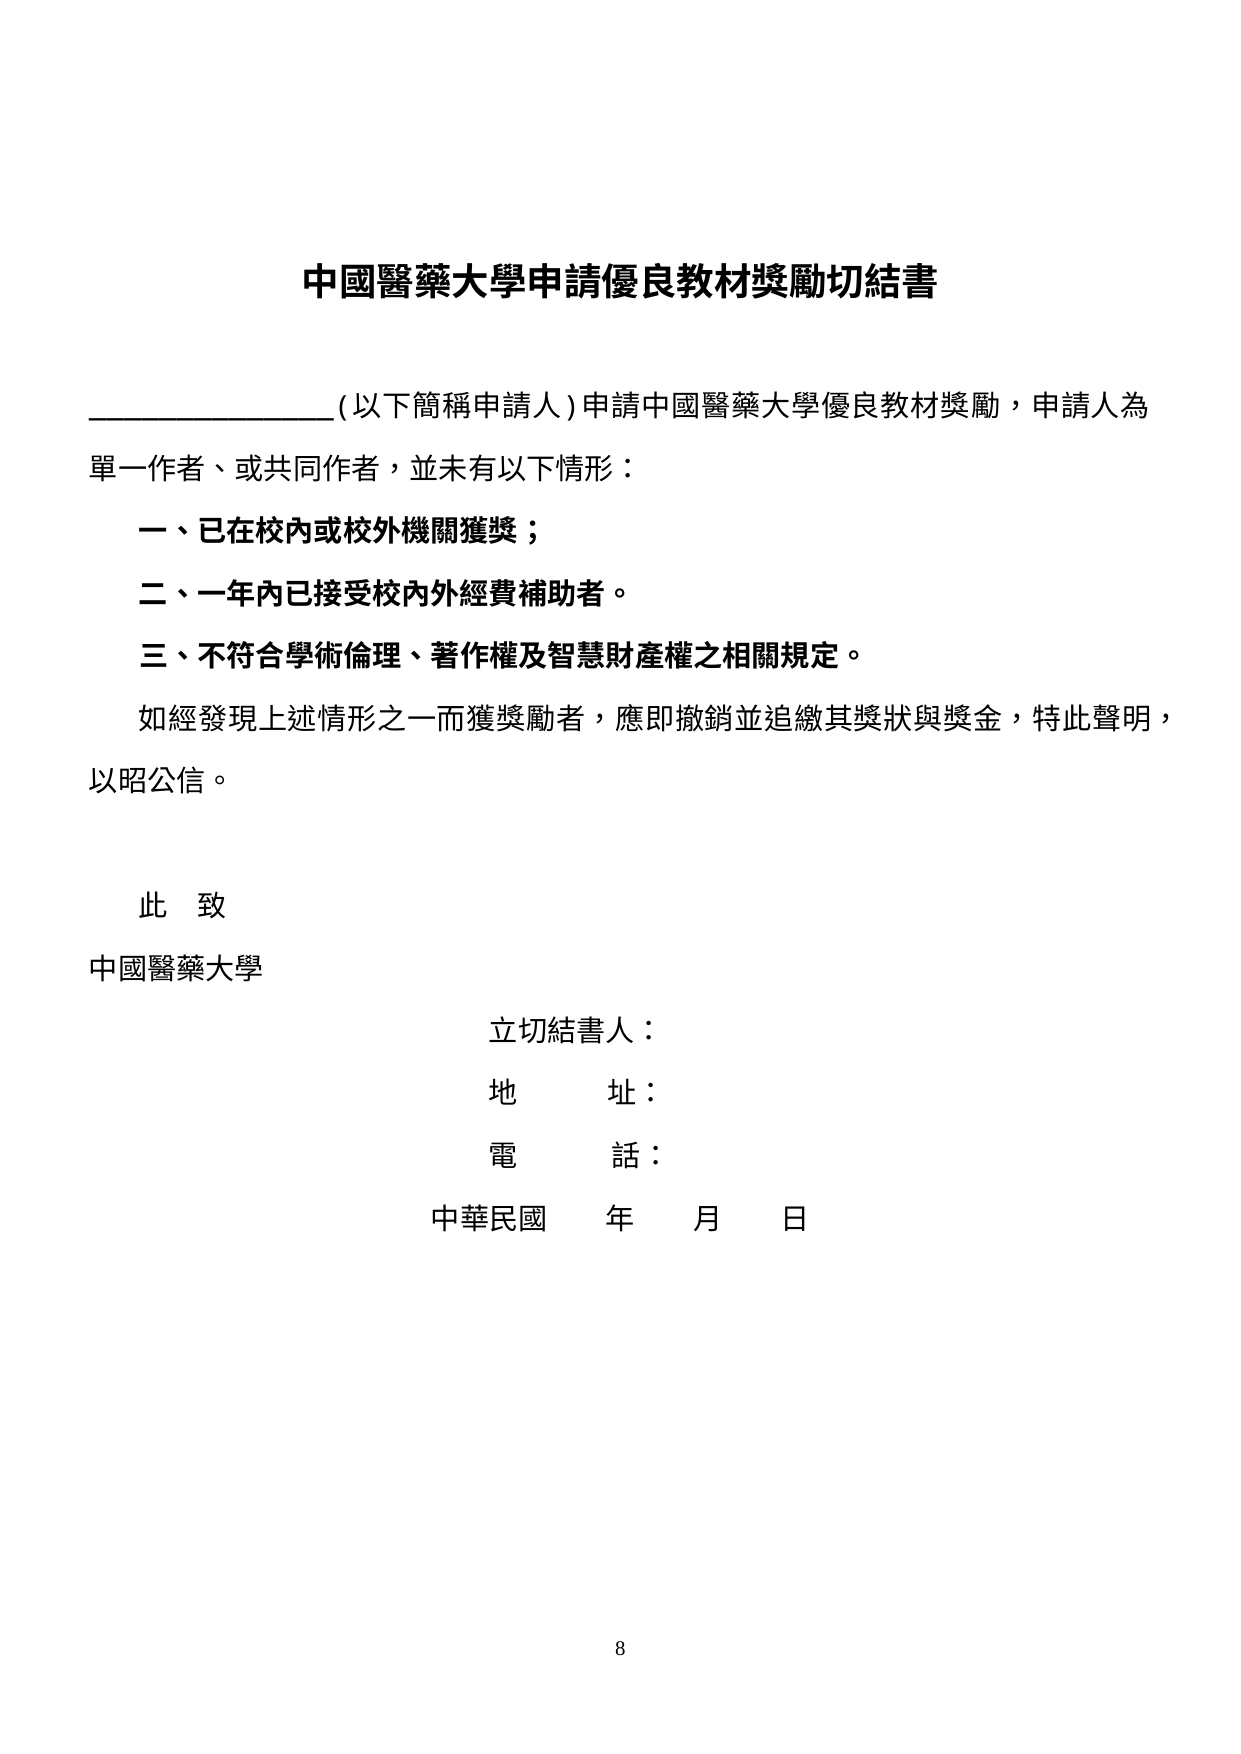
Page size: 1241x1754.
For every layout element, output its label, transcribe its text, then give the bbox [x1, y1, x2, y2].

text ______________(以下簡稱申請人)申請中國醫藥大學優良教材獎勵，申請人為單一作者、或共同作者，並未有以下情形： [89, 362, 1152, 487]
text 中華民國 年 月 日 [89, 1175, 1152, 1237]
text 此 致 [89, 862, 1152, 925]
text 中國醫藥大學 [89, 925, 1152, 987]
text 一、已在校內或校外機關獲獎； [89, 487, 1152, 550]
text 如經發現上述情形之一而獲獎勵者，應即撤銷並追繳其獎狀與獎金，特此聲明，以昭公信。 [89, 675, 1152, 800]
text 中國醫藥大學申請優良教材獎勵切結書 [89, 237, 1152, 300]
text 二、一年內已接受校內外經費補助者。 [89, 550, 1152, 612]
text 立切結書人： [89, 987, 1152, 1050]
text 地 址： [89, 1050, 1152, 1112]
text 電 話： [89, 1112, 1152, 1175]
text 三、不符合學術倫理、著作權及智慧財產權之相關規定。 [89, 612, 1152, 675]
